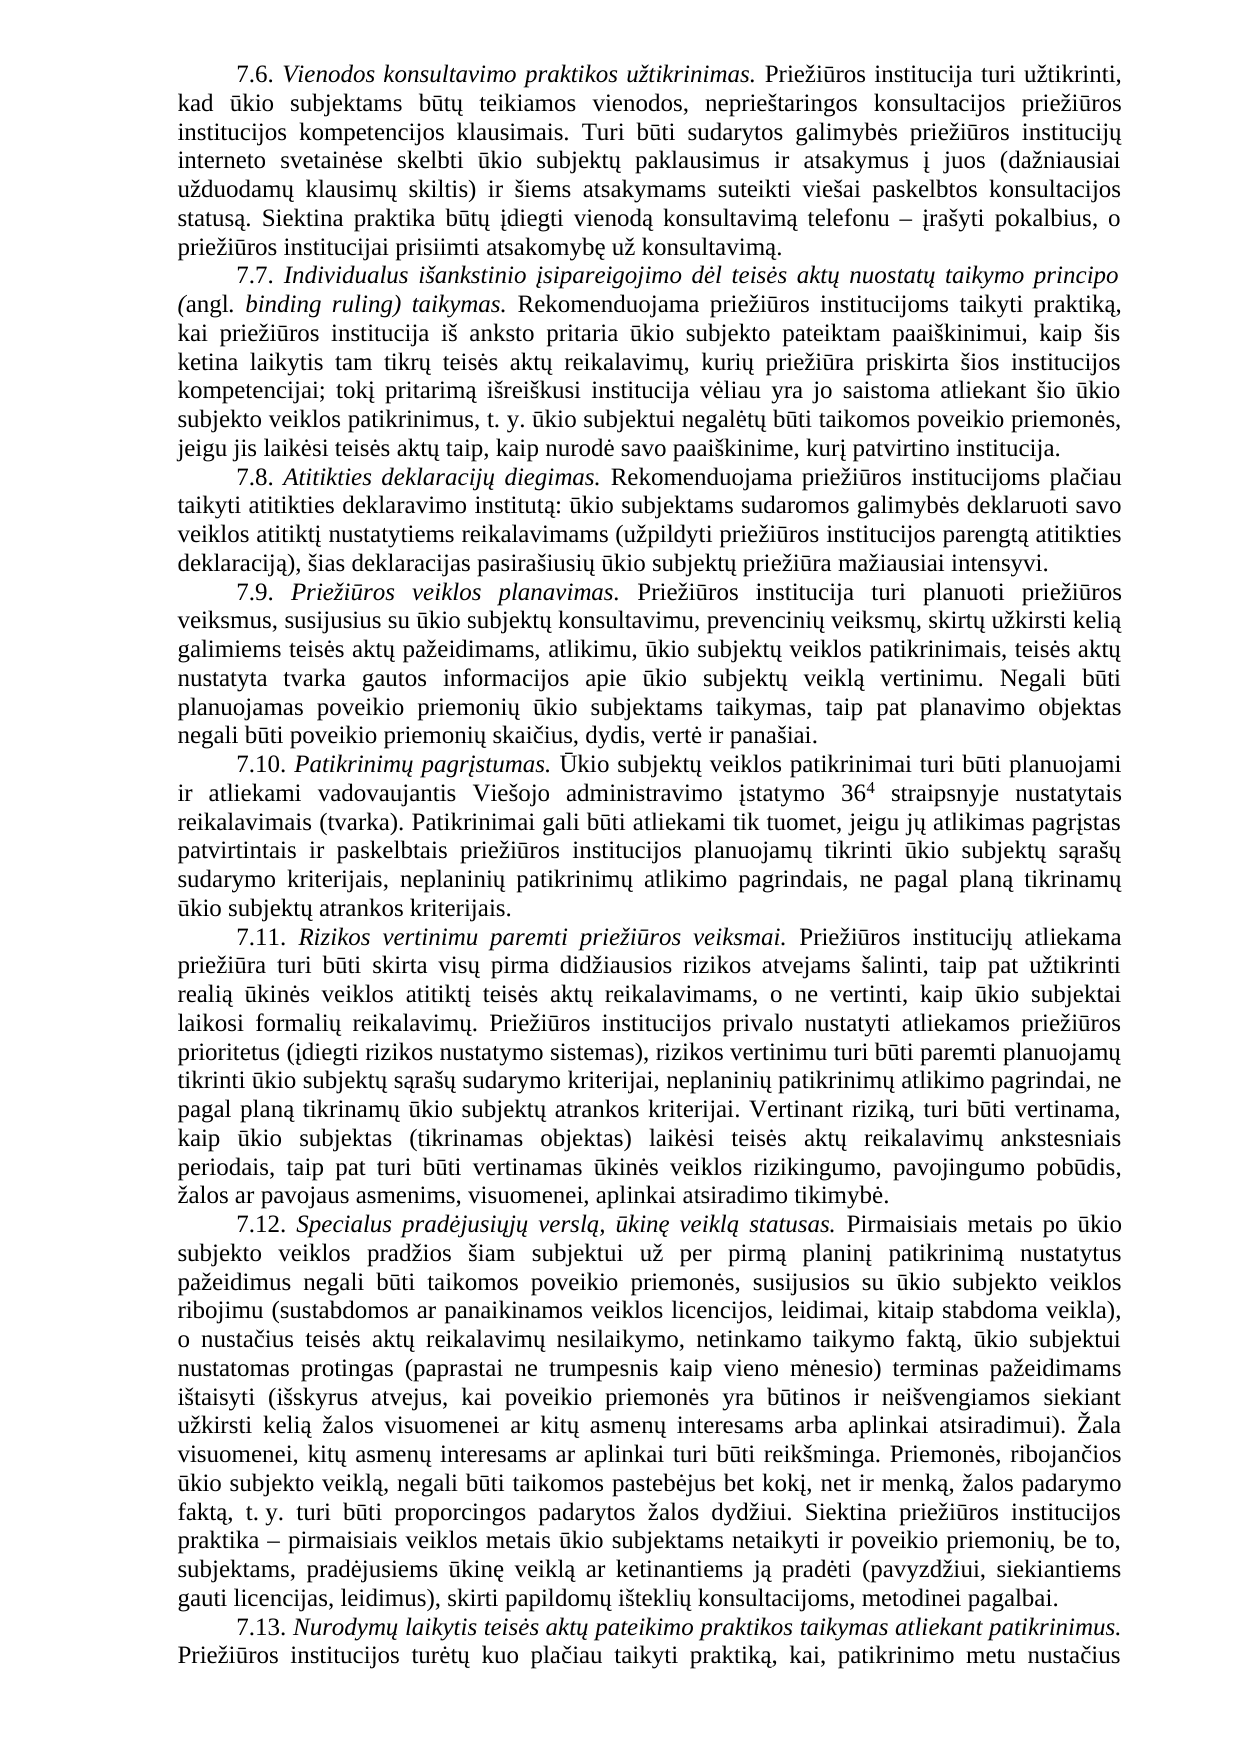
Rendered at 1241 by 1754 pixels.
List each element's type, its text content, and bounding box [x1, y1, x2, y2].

text 7.13. Nurodymų laikytis teisės aktų pateikimo praktikos taikymas atliekant patikrinimus. Priežiūros institucijos turėtų kuo plačiau taikyti praktiką, kai, patikrinimo metu nustačius [177, 1612, 1122, 1669]
text 7.8. Atitikties deklaracijų diegimas. Rekomenduojama priežiūros institucijoms plačiau taikyti atitikties deklaravimo institutą: ūkio subjektams sudaromos galimybės deklaruoti savo veiklos atitiktį nustatytiems reikalavimams (užpildyti priežiūros institucijos parengtą atitikties deklaraciją), šias deklaracijas pasirašiusių ūkio subjektų priežiūra mažiausiai intensyvi. [177, 462, 1122, 577]
text 7.10. Patikrinimų pagrįstumas. Ūkio subjektų veiklos patikrinimai turi būti planuojami ir atliekami vadovaujantis Viešojo administravimo įstatymo 364 straipsnyje nustatytais reikalavimais (tvarka). Patikrinimai gali būti atliekami tik tuomet, jeigu jų atlikimas pagrįstas patvirtintais ir paskelbtais priežiūros institucijos planuojamų tikrinti ūkio subjektų sąrašų sudarymo kriterijais, neplaninių patikrinimų atlikimo pagrindais, ne pagal planą tikrinamų ūkio subjektų atrankos kriterijais. [177, 749, 1122, 922]
text 7.12. Specialus pradėjusiųjų verslą, ūkinę veiklą statusas. Pirmaisiais metais po ūkio subjekto veiklos pradžios šiam subjektui už per pirmą planinį patikrinimą nustatytus pažeidimus negali būti taikomos poveikio priemonės, susijusios su ūkio subjekto veiklos ribojimu (sustabdomos ar panaikinamos veiklos licencijos, leidimai, kitaip stabdoma veikla), o nustačius teisės aktų reikalavimų nesilaikymo, netinkamo taikymo faktą, ūkio subjektui nustatomas protingas (paprastai ne trumpesnis kaip vieno mėnesio) terminas pažeidimams ištaisyti (išskyrus atvejus, kai poveikio priemonės yra būtinos ir neišvengiamos siekiant užkirsti kelią žalos visuomenei ar kitų asmenų interesams arba aplinkai atsiradimui). Žala visuomenei, kitų asmenų interesams ar aplinkai turi būti reikšminga. Priemonės, ribojančios ūkio subjekto veiklą, negali būti taikomos pastebėjus bet kokį, net ir menką, žalos padarymo faktą, t. y. turi būti proporcingos padarytos žalos dydžiui. Siektina priežiūros institucijos praktika – pirmaisiais veiklos metais ūkio subjektams netaikyti ir poveikio priemonių, be to, subjektams, pradėjusiems ūkinę veiklą ar ketinantiems ją pradėti (pavyzdžiui, siekiantiems gauti licencijas, leidimus), skirti papildomų išteklių konsultacijoms, metodinei pagalbai. [177, 1209, 1122, 1612]
text 7.11. Rizikos vertinimu paremti priežiūros veiksmai. Priežiūros institucijų atliekama priežiūra turi būti skirta visų pirma didžiausios rizikos atvejams šalinti, taip pat užtikrinti realią ūkinės veiklos atitiktį teisės aktų reikalavimams, o ne vertinti, kaip ūkio subjektai laikosi formalių reikalavimų. Priežiūros institucijos privalo nustatyti atliekamos priežiūros prioritetus (įdiegti rizikos nustatymo sistemas), rizikos vertinimu turi būti paremti planuojamų tikrinti ūkio subjektų sąrašų sudarymo kriterijai, neplaninių patikrinimų atlikimo pagrindai, ne pagal planą tikrinamų ūkio subjektų atrankos kriterijai. Vertinant riziką, turi būti vertinama, kaip ūkio subjektas (tikrinamas objektas) laikėsi teisės aktų reikalavimų ankstesniais periodais, taip pat turi būti vertinamas ūkinės veiklos rizikingumo, pavojingumo pobūdis, žalos ar pavojaus asmenims, visuomenei, aplinkai atsiradimo tikimybė. [177, 922, 1122, 1209]
text 7.6. Vienodos konsultavimo praktikos užtikrinimas. Priežiūros institucija turi užtikrinti, kad ūkio subjektams būtų teikiamos vienodos, neprieštaringos konsultacijos priežiūros institucijos kompetencijos klausimais. Turi būti sudarytos galimybės priežiūros institucijų interneto svetainėse skelbti ūkio subjektų paklausimus ir atsakymus į juos (dažniausiai užduodamų klausimų skiltis) ir šiems atsakymams suteikti viešai paskelbtos konsultacijos statusą. Siektina praktika būtų įdiegti vienodą konsultavimą telefonu – įrašyti pokalbius, o priežiūros institucijai prisiimti atsakomybę už konsultavimą. [177, 59, 1122, 260]
text 7.9. Priežiūros veiklos planavimas. Priežiūros institucija turi planuoti priežiūros veiksmus, susijusius su ūkio subjektų konsultavimu, prevencinių veiksmų, skirtų užkirsti kelią galimiems teisės aktų pažeidimams, atlikimu, ūkio subjektų veiklos patikrinimais, teisės aktų nustatyta tvarka gautos informacijos apie ūkio subjektų veiklą vertinimu. Negali būti planuojamas poveikio priemonių ūkio subjektams taikymas, taip pat planavimo objektas negali būti poveikio priemonių skaičius, dydis, vertė ir panašiai. [177, 577, 1122, 749]
text 7.7. Individualus išankstinio įsipareigojimo dėl teisės aktų nuostatų taikymo principo (angl. binding ruling) taikymas. Rekomenduojama priežiūros institucijoms taikyti praktiką, kai priežiūros institucija iš anksto pritaria ūkio subjekto pateiktam paaiškinimui, kaip šis ketina laikytis tam tikrų teisės aktų reikalavimų, kurių priežiūra priskirta šios institucijos kompetencijai; tokį pritarimą išreiškusi institucija vėliau yra jo saistoma atliekant šio ūkio subjekto veiklos patikrinimus, t. y. ūkio subjektui negalėtų būti taikomos poveikio priemonės, jeigu jis laikėsi teisės aktų taip, kaip nurodė savo paaiškinime, kurį patvirtino institucija. [177, 260, 1122, 462]
